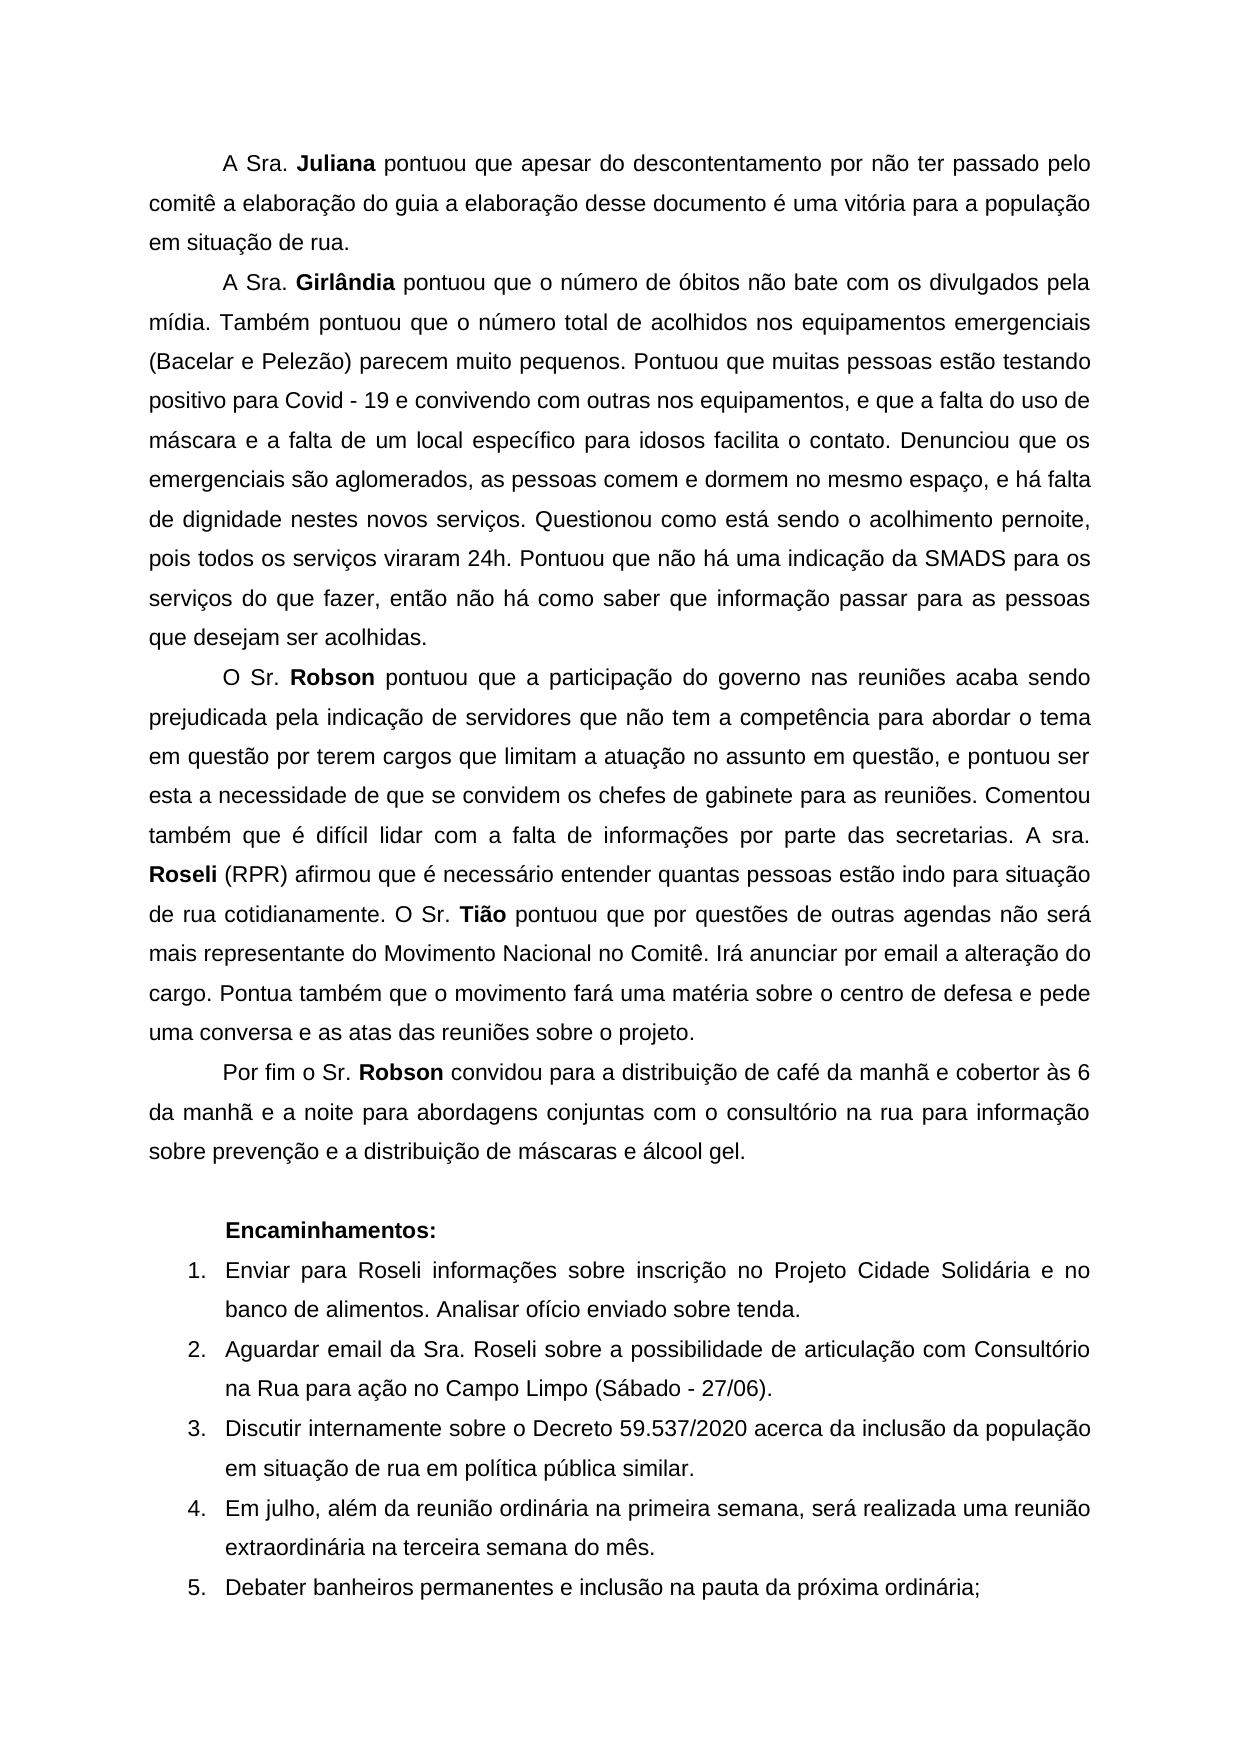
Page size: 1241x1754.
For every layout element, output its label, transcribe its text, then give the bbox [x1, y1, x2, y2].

list Em julho, além da reunião ordinária na primeira semana, será realizada uma reunião extraordinária na terceira semana do mês. [187, 1494, 1091, 1560]
text A Sra. Juliana pontuou que apesar do descontentamento por não ter passado pelo comitê a elaboração do guia a elaboração desse documento é uma vitória para a população em situação de rua. [148, 150, 1091, 256]
list Enviar para Roseli informações sobre inscrição no Projeto Cidade Solidária e no banco de alimentos. Analisar ofício enviado sobre tenda. [187, 1257, 1091, 1322]
text A Sra. Girlândia pontuou que o número de óbitos não bate com os divulgados pela mídia. Também pontuou que o número total de acolhidos nos equipamentos emergenciais (Bacelar e Pelezão) parecem muito pequenos. Pontuou que muitas pessoas estão testando positivo para Covid - 19 e convivendo com outras nos equipamentos, e que a falta do uso de máscara e a falta de um local específico para idosos facilita o contato. Denunciou que os emergenciais são aglomerados, as pessoas comem e dormem no mesmo espaço, e há falta de dignidade nestes novos serviços. Questionou como está sendo o acolhimento pernoite, pois todos os serviços viraram 24h. Pontuou que não há uma indicação da SMADS para os serviços do que fazer, então não há como saber que informação passar para as pessoas que desejam ser acolhidas. [148, 269, 1091, 651]
text Encaminhamentos: [225, 1217, 1091, 1243]
list Aguardar email da Sra. Roseli sobre a possibilidade de articulação com Consultório na Rua para ação no Campo Limpo (Sábado - 27/06). [187, 1336, 1091, 1402]
text O Sr. Robson pontuou que a participação do governo nas reuniões acaba sendo prejudicada pela indicação de servidores que não tem a competência para abordar o tema em questão por terem cargos que limitam a atuação no assunto em questão, e pontuou ser esta a necessidade de que se convidem os chefes de gabinete para as reuniões. Comentou também que é difícil lidar com a falta de informações por parte das secretarias. A sra. Roseli (RPR) afirmou que é necessário entender quantas pessoas estão indo para situação de rua cotidianamente. O Sr. Tião pontuou que por questões de outras agendas não será mais representante do Movimento Nacional no Comitê. Irá anunciar por email a alteração do cargo. Pontua também que o movimento fará uma matéria sobre o centro de defesa e pede uma conversa e as atas das reuniões sobre o projeto. [148, 664, 1091, 1046]
list Debater banheiros permanentes e inclusão na pauta da próxima ordinária; [187, 1574, 1091, 1600]
text Por fim o Sr. Robson convidou para a distribuição de café da manhã e cobertor às 6 da manhã e a noite para abordagens conjuntas com o consultório na rua para informação sobre prevenção e a distribuição de máscaras e álcool gel. [148, 1059, 1091, 1164]
list Discutir internamente sobre o Decreto 59.537/2020 acerca da inclusão da população em situação de rua em política pública similar. [187, 1415, 1091, 1481]
